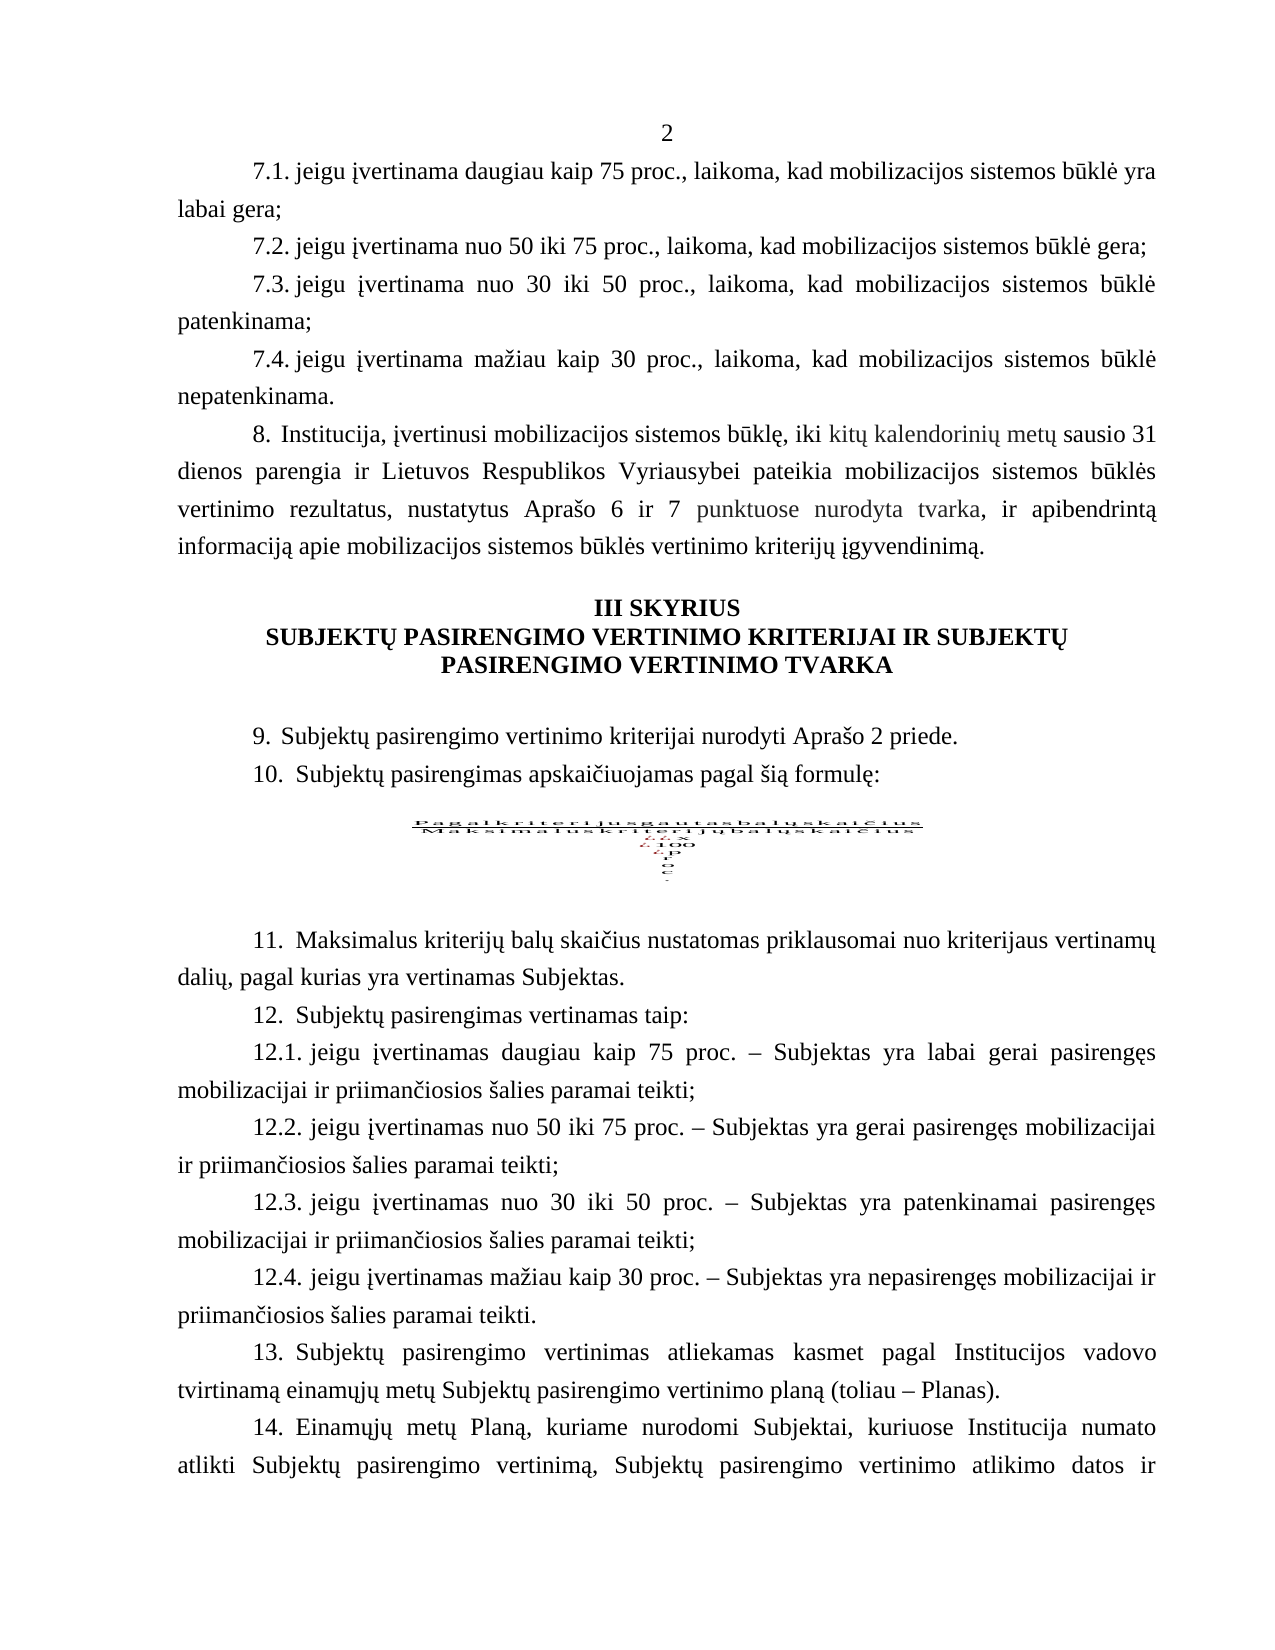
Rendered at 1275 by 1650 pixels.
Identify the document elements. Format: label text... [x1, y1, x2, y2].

text 7.4. jeigu įvertinama mažiau kaip 30 proc., laikoma, kad mobilizacijos sistemos būklė nepatenkinama. [177, 335, 1157, 410]
text 13. Subjektų pasirengimo vertinimas atliekamas kasmet pagal Institucijos vadovo tvirtinamą einamųjų metų Subjektų pasirengimo vertinimo planą (toliau – Planas). [177, 1328, 1157, 1403]
text 7.3. jeigu įvertinama nuo 30 iki 50 proc., laikoma, kad mobilizacijos sistemos būklė patenkinama; [177, 260, 1157, 335]
text 8. Institucija, įvertinusi mobilizacijos sistemos būklę, iki kitų kalendorinių metų sausio 31 dienos parengia ir Lietuvos Respublikos Vyriausybei pateikia mobilizacijos sistemos būklės vertinimo rezultatus, nustatytus Aprašo 6 ir 7 punktuose nurodyta tvarka, ir apibendrintą informaciją apie mobilizacijos sistemos būklės vertinimo kriterijų įgyvendinimą. [177, 410, 1157, 560]
text 12.1. jeigu įvertinamas daugiau kaip 75 proc. – Subjektas yra labai gerai pasirengęs mobilizacijai ir priimančiosios šalies paramai teikti; [177, 1028, 1157, 1103]
text 12.4. jeigu įvertinamas mažiau kaip 30 proc. – Subjektas yra nepasirengęs mobilizacijai ir priimančiosios šalies paramai teikti. [177, 1253, 1157, 1328]
text 14. Einamųjų metų Planą, kuriame nurodomi Subjektai, kuriuose Institucija numato atlikti Subjektų pasirengimo vertinimą, Subjektų pasirengimo vertinimo atlikimo datos ir [177, 1403, 1157, 1478]
text 10. Subjektų pasirengimas apskaičiuojamas pagal šią formulę: [177, 750, 1157, 787]
text III SKYRIUS [177, 593, 1157, 622]
text 7.1. jeigu įvertinama daugiau kaip 75 proc., laikoma, kad mobilizacijos sistemos būklė yra labai gera; [177, 148, 1157, 223]
text 12.2. jeigu įvertinamas nuo 50 iki 75 proc. – Subjektas yra gerai pasirengęs mobilizacijai ir priimančiosios šalies paramai teikti; [177, 1103, 1157, 1178]
text 11. Maksimalus kriterijų balų skaičius nustatomas priklausomai nuo kriterijaus vertinamų dalių, pagal kurias yra vertinamas Subjektas. [177, 916, 1157, 991]
text SUBJEKTŲ PASIRENGIMO VERTINIMO KRITERIJAI IR SUBJEKTŲ PASIRENGIMO VERTINIMO TVARKA [177, 622, 1157, 679]
text 9. Subjektų pasirengimo vertinimo kriterijai nurodyti Aprašo 2 priede. [177, 712, 1157, 750]
text 7.2. jeigu įvertinama nuo 50 iki 75 proc., laikoma, kad mobilizacijos sistemos būklė gera; [177, 223, 1157, 260]
text 12. Subjektų pasirengimas vertinamas taip: [177, 991, 1157, 1028]
text 12.3. jeigu įvertinamas nuo 30 iki 50 proc. – Subjektas yra patenkinamai pasirengęs mobilizacijai ir priimančiosios šalies paramai teikti; [177, 1178, 1157, 1253]
